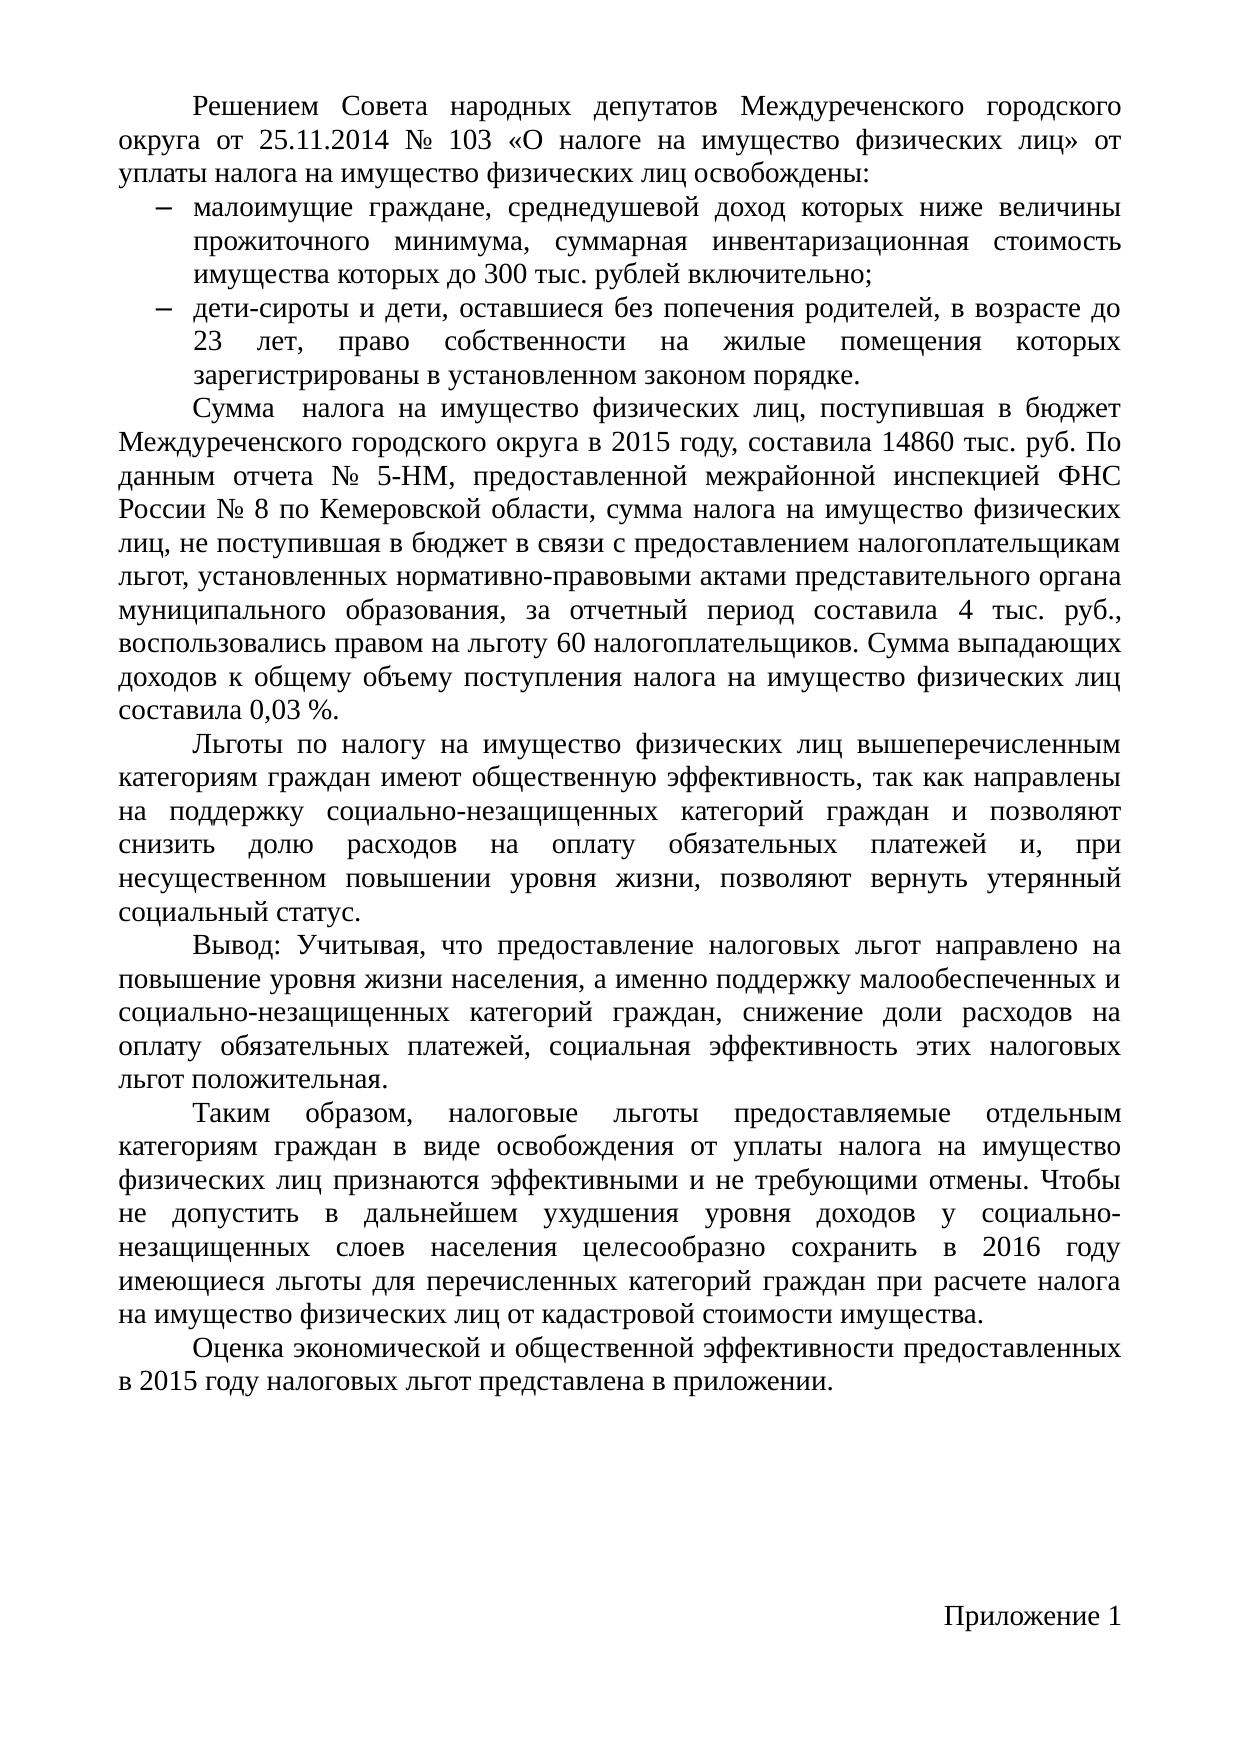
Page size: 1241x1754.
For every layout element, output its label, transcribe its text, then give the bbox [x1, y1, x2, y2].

text Оценка экономической и общественной эффективности предоставленных в 2015 году налоговых льгот представлена в приложении. [118, 1330, 1122, 1397]
list дети-сироты и дети, оставшиеся без попечения родителей, в возрасте до 23 лет, право собственности на жилые помещения которых зарегистрированы в установленном законом порядке. [156, 290, 1122, 391]
text Льготы по налогу на имущество физических лиц вышеперечисленным категориям граждан имеют общественную эффективность, так как направлены на поддержку социально-незащищенных категорий граждан и позволяют снизить долю расходов на оплату обязательных платежей и, при несущественном повышении уровня жизни, позволяют вернуть утерянный социальный статус. [118, 726, 1122, 927]
list малоимущие граждане, среднедушевой доход которых ниже величины прожиточного минимума, суммарная инвентаризационная стоимость имущества которых до 300 тыс. рублей включительно; [156, 189, 1122, 290]
text Таким образом, налоговые льготы предоставляемые отдельным категориям граждан в виде освобождения от уплаты налога на имущество физических лиц признаются эффективными и не требующими отмены. Чтобы не допустить в дальнейшем ухудшения уровня доходов у социально-незащищенных слоев населения целесообразно сохранить в 2016 году имеющиеся льготы для перечисленных категорий граждан при расчете налога на имущество физических лиц от кадастровой стоимости имущества. [118, 1095, 1122, 1330]
text Сумма налога на имущество физических лиц, поступившая в бюджет Междуреченского городского округа в 2015 году, составила 14860 тыс. руб. По данным отчета № 5-НМ, предоставленной межрайонной инспекцией ФНС России № 8 по Кемеровской области, сумма налога на имущество физических лиц, не поступившая в бюджет в связи с предоставлением налогоплательщикам льгот, установленных нормативно-правовыми актами представительного органа муниципального образования, за отчетный период составила 4 тыс. руб., воспользовались правом на льготу 60 налогоплательщиков. Сумма выпадающих доходов к общему объему поступления налога на имущество физических лиц составила 0,03 %. [118, 391, 1122, 726]
text Вывод: Учитывая, что предоставление налоговых льгот направлено на повышение уровня жизни населения, а именно поддержку малообеспеченных и социально-незащищенных категорий граждан, снижение доли расходов на оплату обязательных платежей, социальная эффективность этих налоговых льгот положительная. [118, 927, 1122, 1095]
text Приложение 1 [118, 1598, 1122, 1632]
text Решением Совета народных депутатов Междуреченского городского округа от 25.11.2014 № 103 «О налоге на имущество физических лиц» от уплаты налога на имущество физических лиц освобождены: [118, 88, 1122, 189]
